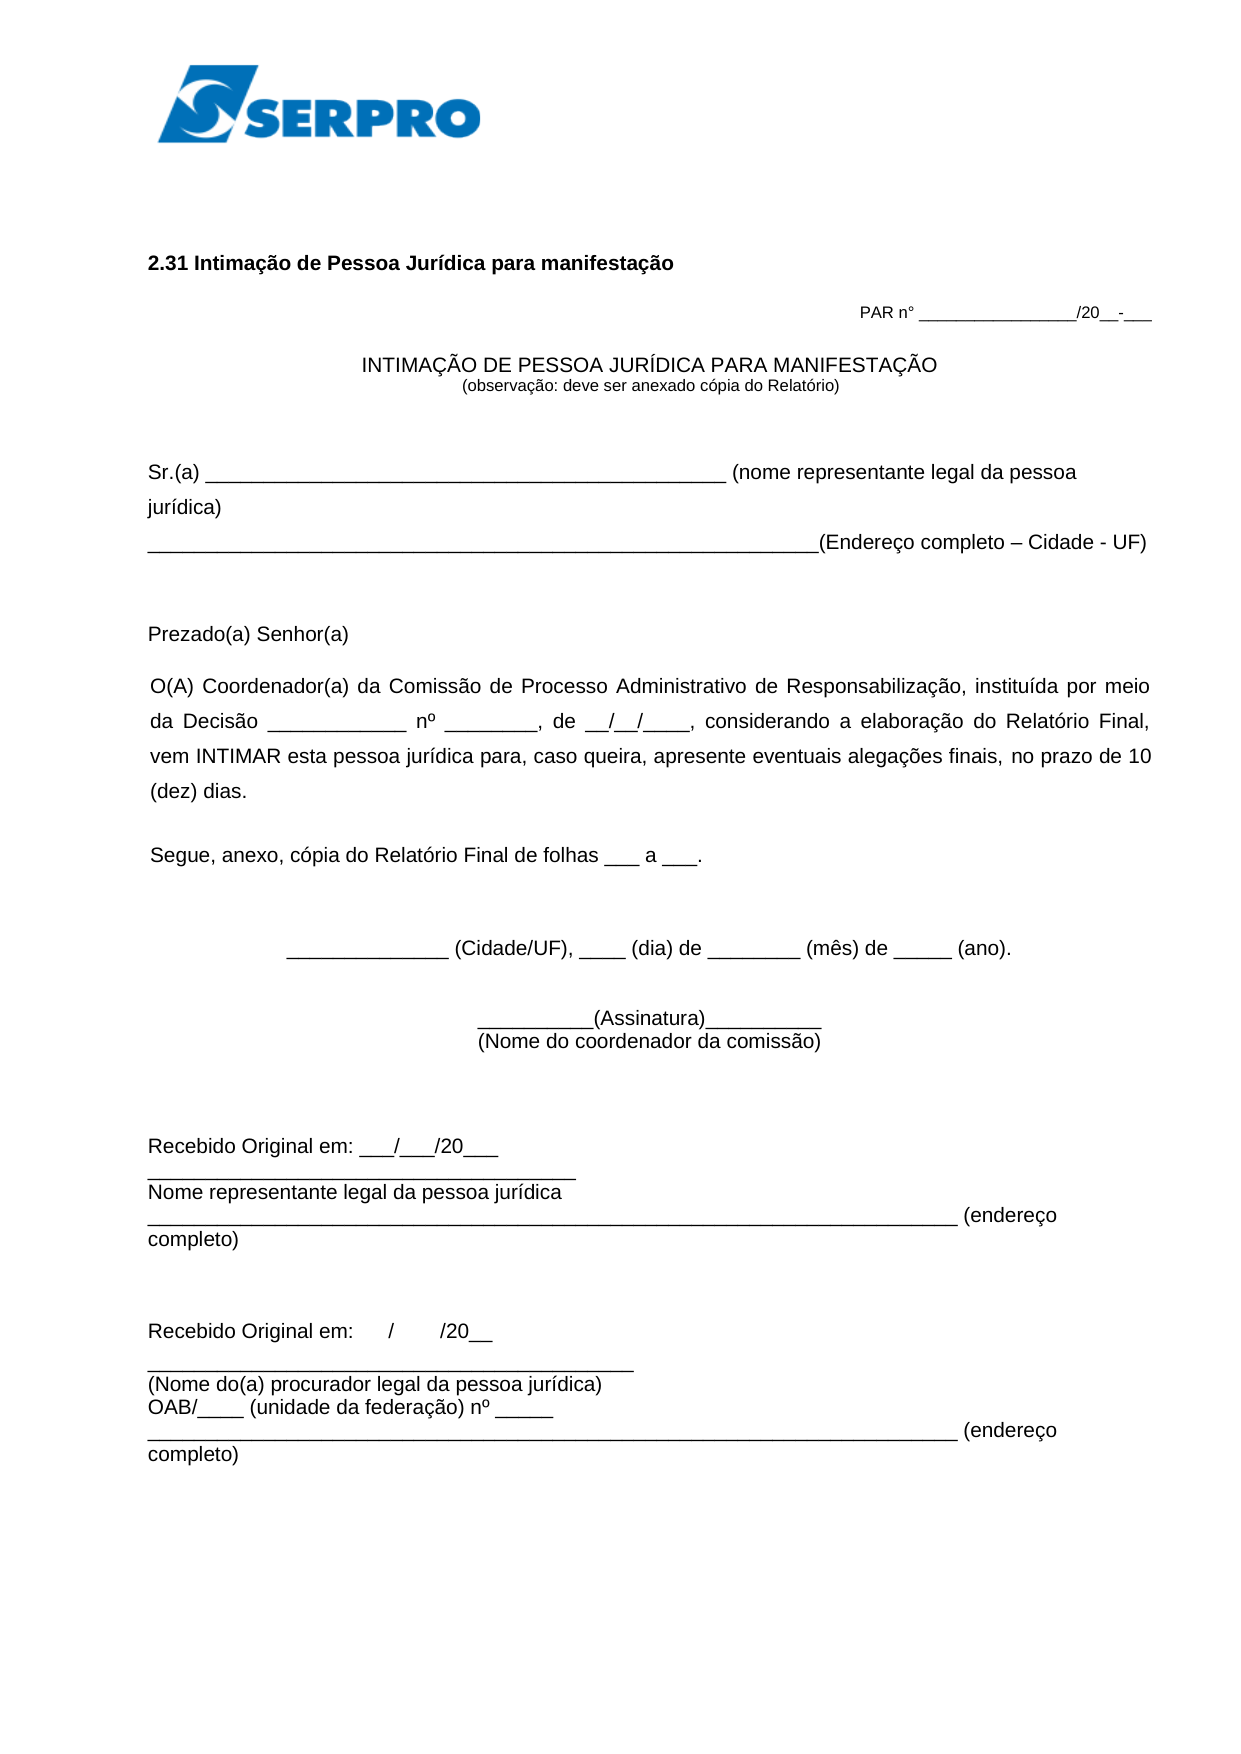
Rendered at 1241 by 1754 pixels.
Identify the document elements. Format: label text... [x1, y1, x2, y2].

text ______________________________________________________________________ (endereço completo) [148, 1419, 1152, 1465]
text Nome representante legal da pessoa jurídica [148, 1181, 1152, 1204]
text ______________________________________________________________________ (endereço completo) [148, 1204, 1152, 1250]
text (Nome do(a) procurador legal da pessoa jurídica) [148, 1372, 1152, 1396]
text INTIMAÇÃO DE PESSOA JURÍDICA PARA MANIFESTAÇÃO [148, 353, 1152, 377]
text _____________________________________ [148, 1157, 1152, 1181]
text __________________________________________________________(Endereço completo – Cidade - UF) [148, 530, 1152, 553]
picture [156, 64, 481, 144]
text 2.31 Intimação de Pessoa Jurídica para manifestação [148, 251, 1152, 274]
text __________________________________________ [148, 1349, 1152, 1372]
text PAR n° _________________/20__-___ [148, 304, 1152, 322]
text Prezado(a) Senhor(a) [148, 622, 1152, 646]
text __________(Assinatura)__________ [148, 1007, 1152, 1030]
text OAB/____ (unidade da federação) nº _____ [148, 1396, 1152, 1419]
text Recebido Original em: / /20__ [148, 1320, 1152, 1343]
text (observação: deve ser anexado cópia do Relatório) [150, 377, 1152, 395]
text Segue, anexo, cópia do Relatório Final de folhas ___ a ___. [150, 844, 1152, 867]
text O(A) Coordenador(a) da Comissão de Processo Administrativo de Responsabilização, instituída por meio da Decisão ____________ nº ________, de __/__/____, considerando a elaboração do Relatório Final, vem INTIMAR esta pessoa jurídica para, caso queira, apresente eventuais alegações finais, no prazo de 10 (dez) dias. [150, 675, 1152, 803]
text ______________ (Cidade/UF), ____ (dia) de ________ (mês) de _____ (ano). [148, 937, 1152, 960]
text Sr.(a) _____________________________________________ (nome representante legal da pessoa jurídica) [148, 461, 1152, 519]
text (Nome do coordenador da comissão) [148, 1030, 1152, 1053]
text Recebido Original em: ___/___/20___ [148, 1134, 1152, 1157]
